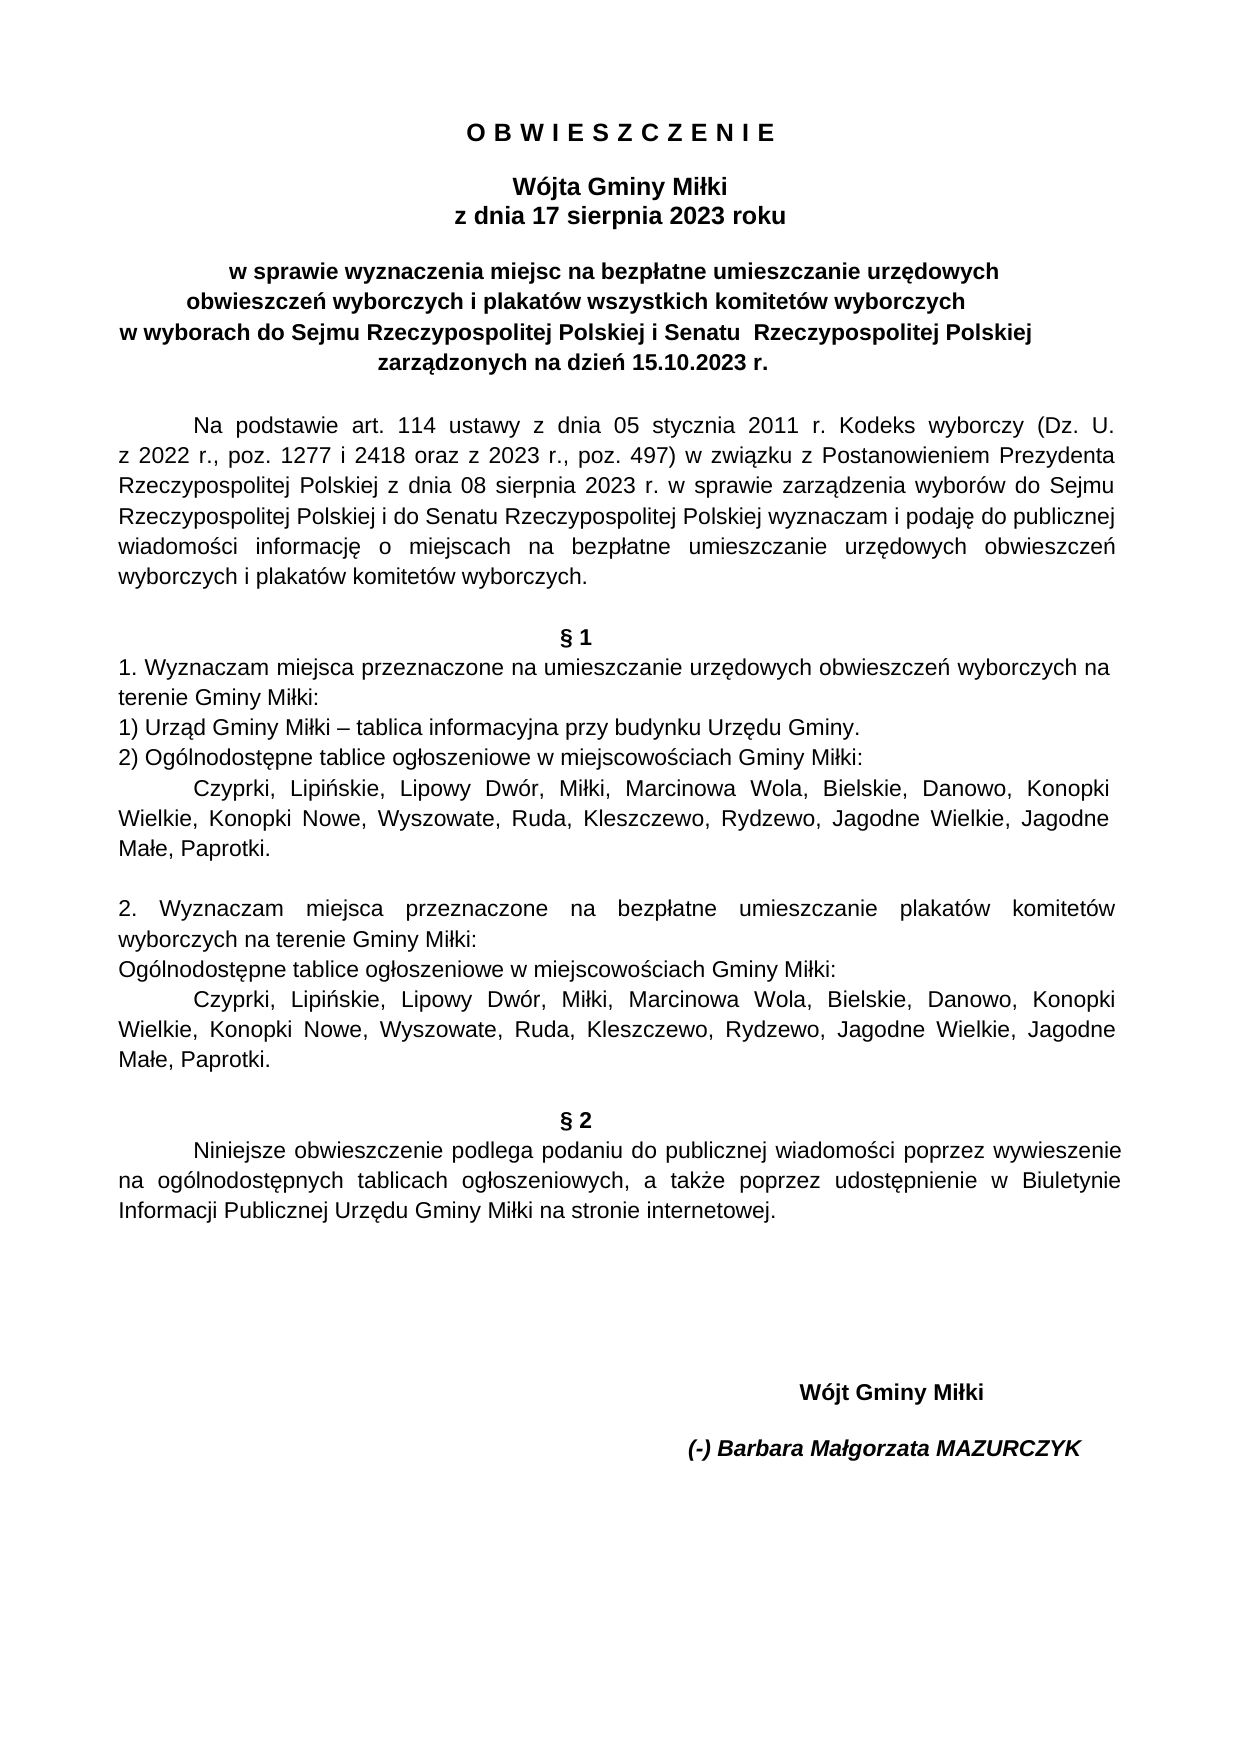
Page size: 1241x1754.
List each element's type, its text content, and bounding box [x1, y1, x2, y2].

text 2) Ogólnodostępne tablice ogłoszeniowe w miejscowościach Gminy Miłki: [118, 744, 1033, 771]
text z dnia 17 sierpnia 2023 roku [118, 201, 1122, 229]
text w sprawie wyznaczenia miejsc na bezpłatne umieszczanie urzędowych obwieszczeń wyborczych i plakatów wszystkich komitetów wyborczych w wyborach do Sejmu Rzeczypospolitej Polskiej i Senatu Rzeczypospolitej Polskiej [118, 258, 1033, 345]
text 1. Wyznaczam miejsca przeznaczone na umieszczanie urzędowych obwieszczeń wyborczych na terenie Gminy Miłki: [118, 654, 1110, 710]
text § 1 [118, 623, 1033, 650]
text Czyprki, Lipińskie, Lipowy Dwór, Miłki, Marcinowa Wola, Bielskie, Danowo, Konopki Wielkie, Konopki Nowe, Wyszowate, Ruda, Kleszczewo, Rydzewo, Jagodne Wielkie, Jagodne Małe, Paprotki. [118, 986, 1116, 1073]
text Na podstawie art. 114 ustawy z dnia 05 stycznia 2011 r. Kodeks wyborczy (Dz. U. z 2022 r., poz. 1277 i 2418 oraz z 2023 r., poz. 497) w związku z Postanowieniem Prezydenta Rzeczypospolitej Polskiej z dnia 08 sierpnia 2023 r. w sprawie zarządzenia wyborów do Sejmu Rzeczypospolitej Polskiej i do Senatu Rzeczypospolitej Polskiej wyznaczam i podaję do publicznej wiadomości informację o miejscach na bezpłatne umieszczanie urzędowych obwieszczeń wyborczych i plakatów komitetów wyborczych. [118, 412, 1116, 589]
text Wójt Gminy Miłki [118, 1379, 1033, 1405]
text Niniejsze obwieszczenie podlega podaniu do publicznej wiadomości poprzez wywieszenie na ogólnodostępnych tablicach ogłoszeniowych, a także poprzez udostępnienie w Biuletynie Informacji Publicznej Urzędu Gminy Miłki na stronie internetowej. [118, 1137, 1122, 1224]
text zarządzonych na dzień 15.10.2023 r. [118, 349, 1033, 375]
text Czyprki, Lipińskie, Lipowy Dwór, Miłki, Marcinowa Wola, Bielskie, Danowo, Konopki Wielkie, Konopki Nowe, Wyszowate, Ruda, Kleszczewo, Rydzewo, Jagodne Wielkie, Jagodne Małe, Paprotki. [118, 774, 1110, 861]
text 2. Wyznaczam miejsca przeznaczone na bezpłatne umieszczanie plakatów komitetów wyborczych na terenie Gminy Miłki: [118, 895, 1116, 952]
subtitle OBWIESZCZENIE [118, 118, 1122, 147]
text Ogólnodostępne tablice ogłoszeniowe w miejscowościach Gminy Miłki: [118, 956, 1033, 982]
text Wójta Gminy Miłki [118, 172, 1122, 201]
text § 2 [118, 1107, 1033, 1133]
text 1) Urząd Gminy Miłki – tablica informacyjna przy budynku Urzędu Gminy. [118, 714, 1033, 740]
text (-) Barbara Małgorzata MAZURCZYK [118, 1435, 1093, 1462]
